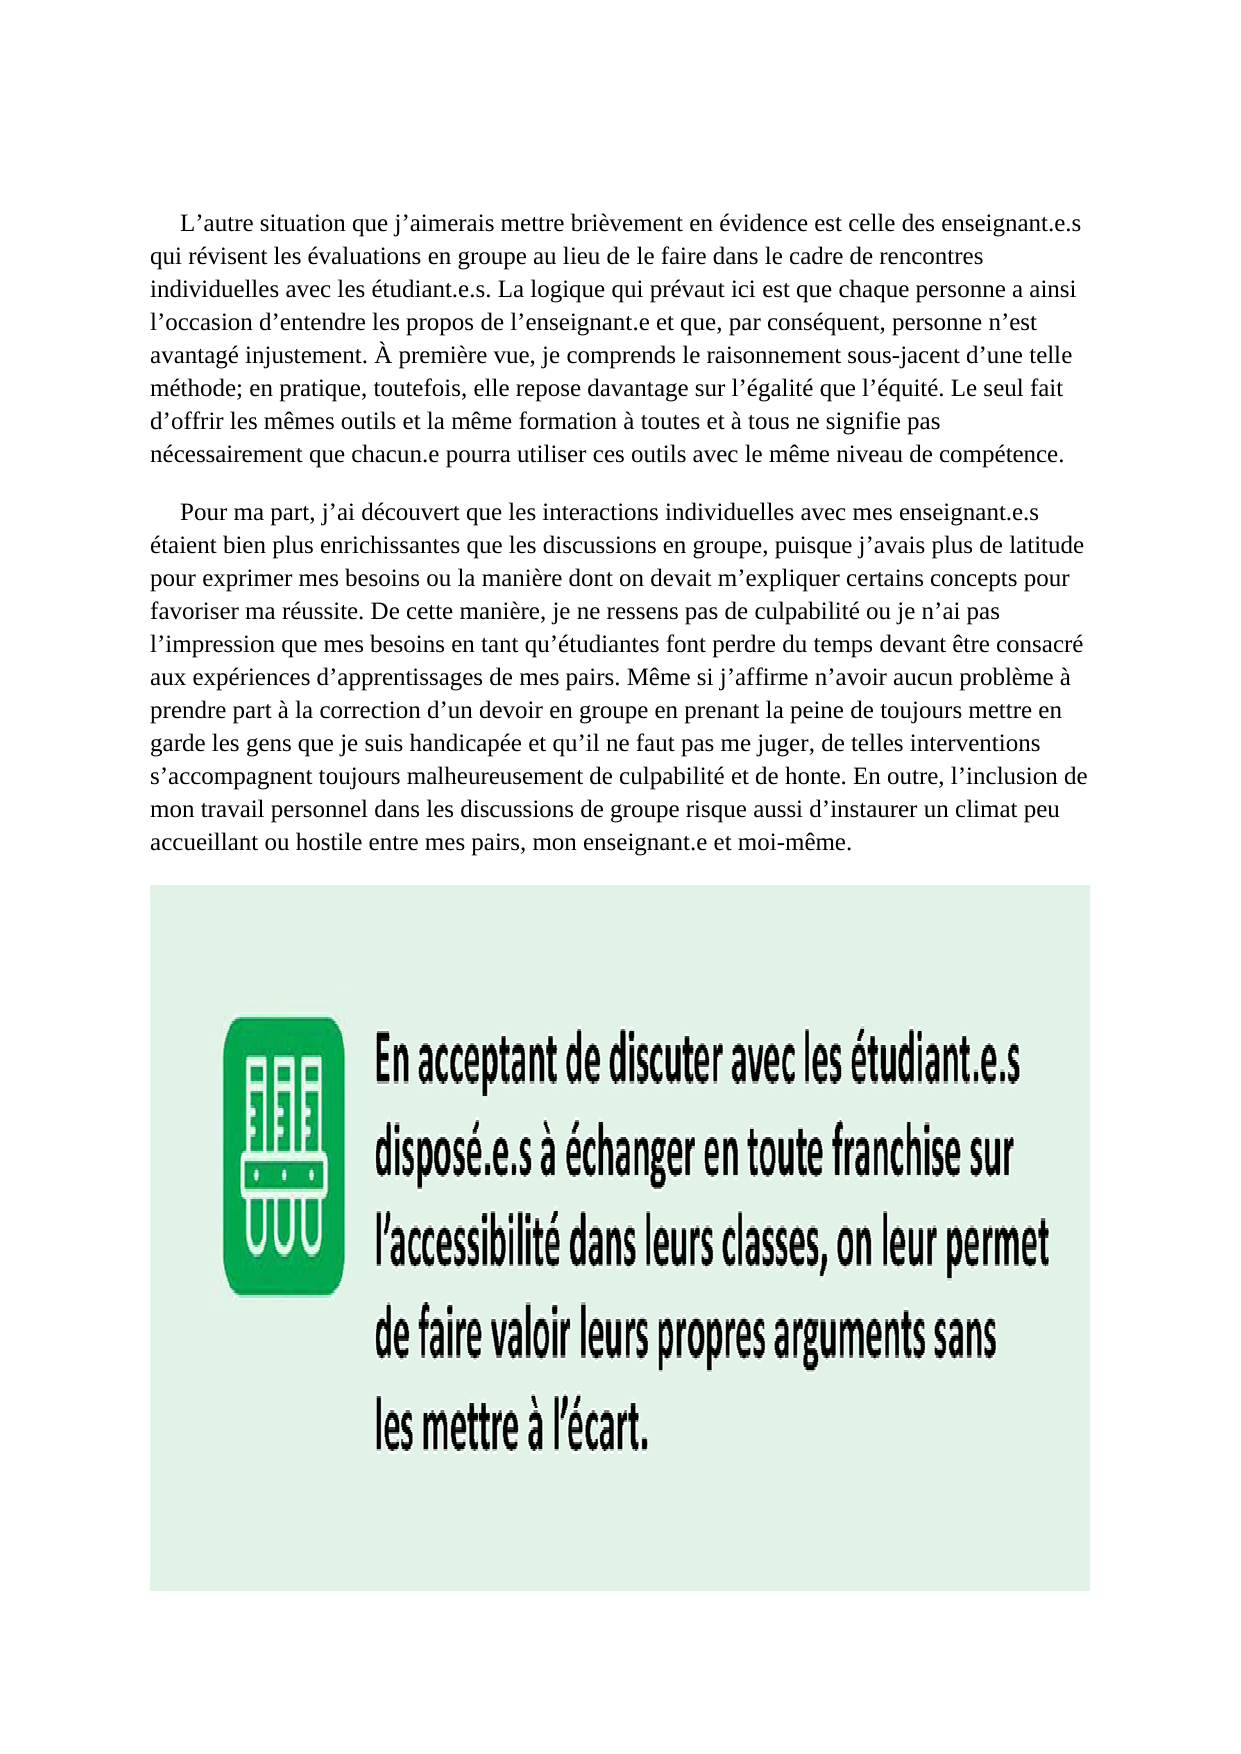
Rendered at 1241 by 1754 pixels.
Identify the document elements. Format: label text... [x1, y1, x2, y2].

text L’autre situation que j’aimerais mettre brièvement en évidence est celle des enseignant.e.s qui révisent les évaluations en groupe au lieu de le faire dans le cadre de rencontres individuelles avec les étudiant.e.s. La logique qui prévaut ici est que chaque personne a ainsi l’occasion d’entendre les propos de l’enseignant.e et que, par conséquent, personne n’est avantagé injustement. À première vue, je comprends le raisonnement sous-jacent d’une telle méthode; en pratique, toutefois, elle repose davantage sur l’égalité que l’équité. Le seul fait d’offrir les mêmes outils et la même formation à toutes et à tous ne signifie pas nécessairement que chacun.e pourra utiliser ces outils avec le même niveau de compétence. [150, 208, 1090, 468]
text Pour ma part, j’ai découvert que les interactions individuelles avec mes enseignant.e.s étaient bien plus enrichissantes que les discussions en groupe, puisque j’avais plus de latitude pour exprimer mes besoins ou la manière dont on devait m’expliquer certains concepts pour favoriser ma réussite. De cette manière, je ne ressens pas de culpabilité ou je n’ai pas l’impression que mes besoins en tant qu’étudiantes font perdre du temps devant être consacré aux expériences d’apprentissages de mes pairs. Même si j’affirme n’avoir aucun problème à prendre part à la correction d’un devoir en groupe en prenant la peine de toujours mettre en garde les gens que je suis handicapée et qu’il ne faut pas me juger, de telles interventions s’accompagnent toujours malheureusement de culpabilité et de honte. En outre, l’inclusion de mon travail personnel dans les discussions de groupe risque aussi d’instaurer un climat peu accueillant ou hostile entre mes pairs, mon enseignant.e et moi-même. [150, 497, 1090, 856]
